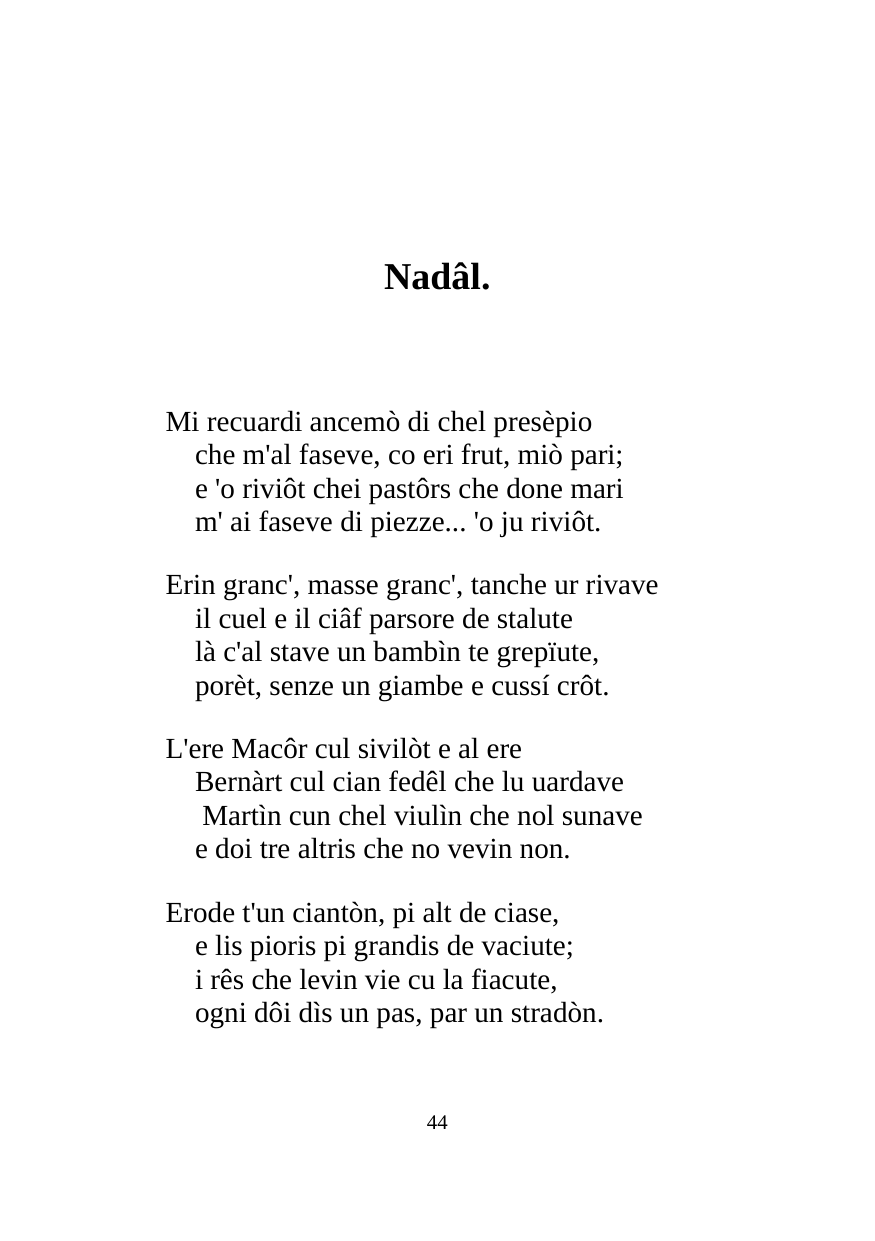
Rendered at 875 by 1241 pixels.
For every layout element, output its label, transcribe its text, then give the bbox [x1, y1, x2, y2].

subtitle Nadâl. [106, 254, 768, 297]
text Erode t'un ciantòn, pi alt de ciase, e lis pioris pi grandis de vaciute; i rês che levin vie cu la fiacute, ogni dôi dìs un pas, par un stradòn. [165, 895, 768, 1029]
text Mi recuardi ancemò di chel presèpio che m'al faseve, co eri frut, miò pari; e 'o riviôt chei pastôrs che done mari m' ai faseve di piezze... 'o ju riviôt. [165, 404, 768, 538]
text Erin granc', masse granc', tanche ur rivave il cuel e il ciâf parsore de stalute là c'al stave un bambìn te grepïute, porèt, senze un giambe e cussí crôt. [165, 567, 768, 702]
text L'ere Macôr cul sivilòt e al ere Bernàrt cul cian fedêl che lu uardave Martìn cun chel viulìn che nol sunave e doi tre altris che no vevin non. [165, 731, 768, 865]
